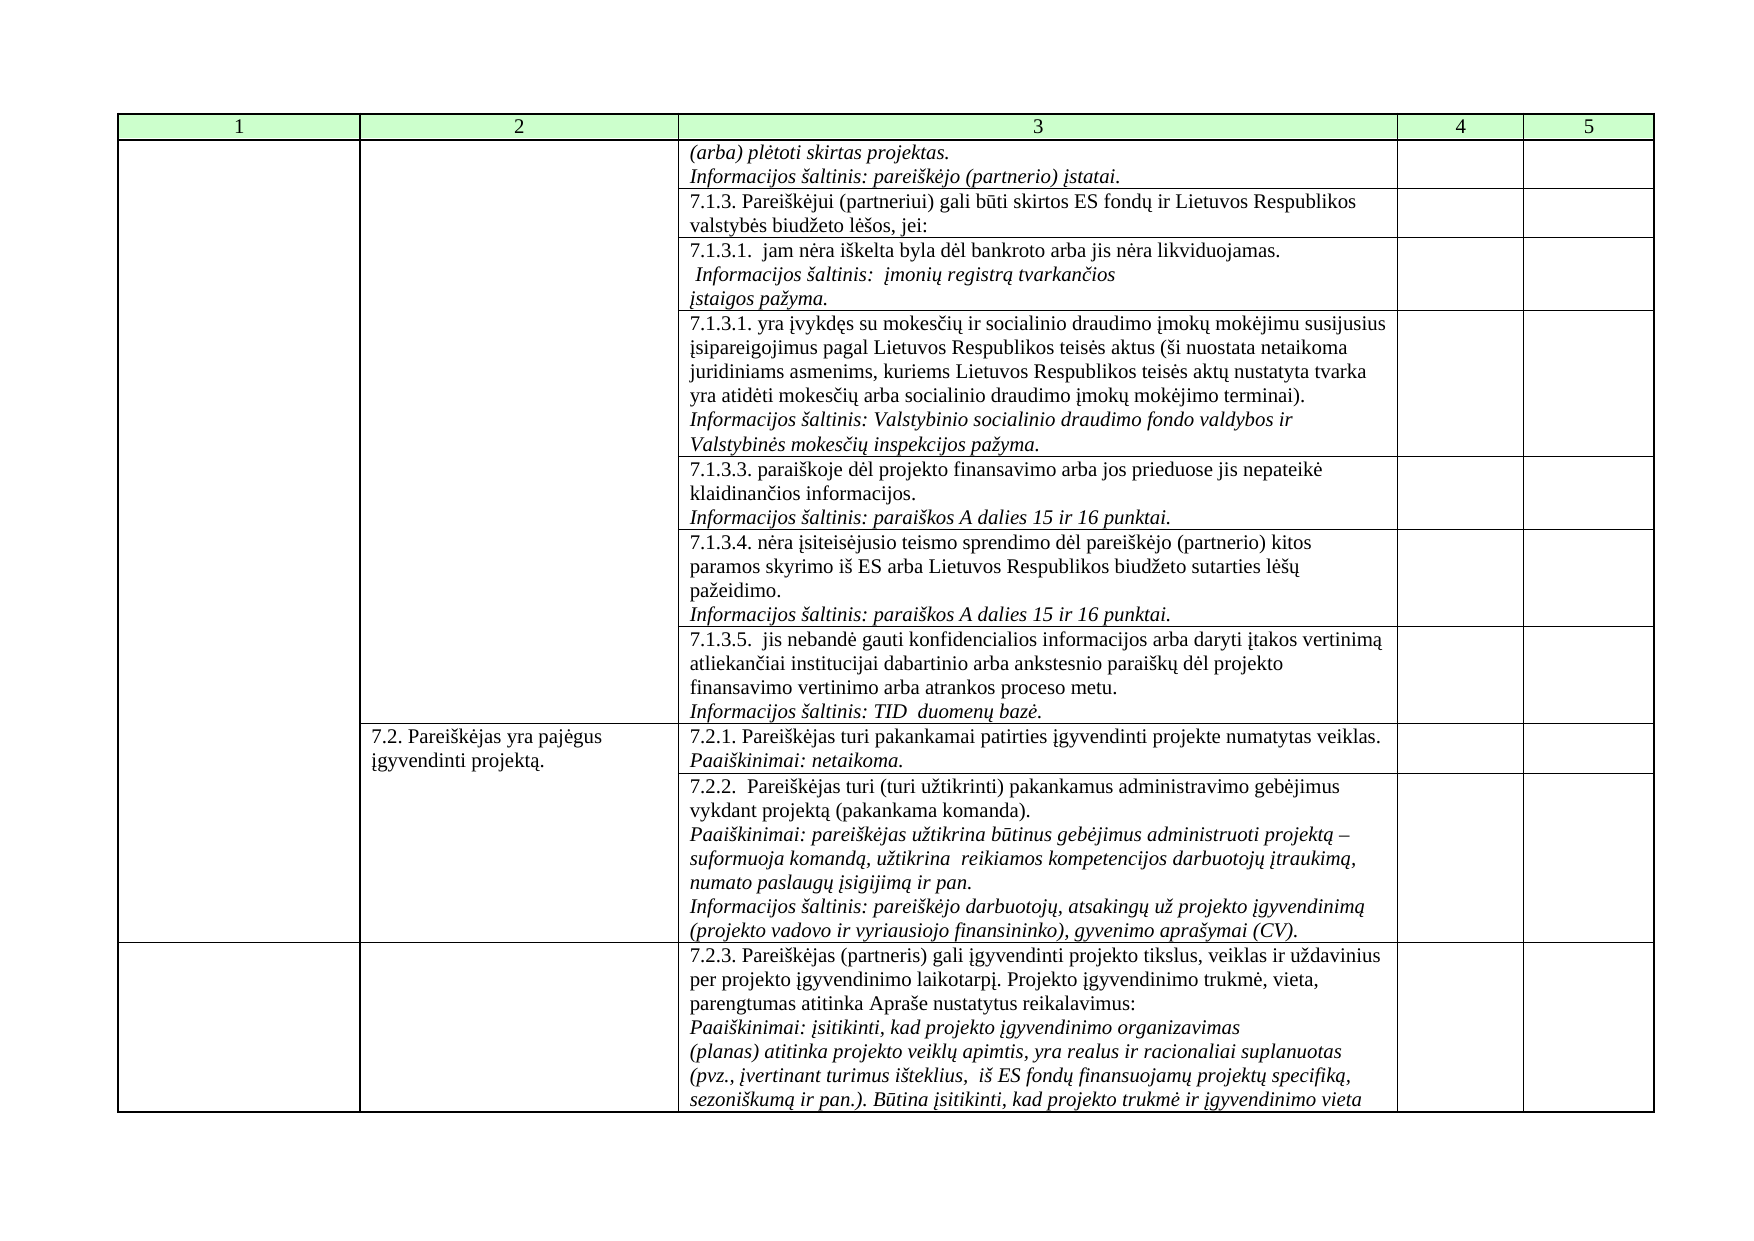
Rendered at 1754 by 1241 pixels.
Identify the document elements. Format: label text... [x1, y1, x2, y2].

table_cell [1524, 311, 1653, 456]
table_cell [1524, 189, 1653, 237]
table_cell [361, 943, 678, 1111]
table_cell [1398, 189, 1523, 237]
table_cell [1398, 311, 1523, 456]
table_cell 7.1.3.4. nėra įsiteisėjusio teismo sprendimo dėl pareiškėjo (partnerio) kitos paramos skyrimo iš ES arba Lietuvos Respublikos biudžeto sutarties lėšų pažeidimo. Informacijos šaltinis: paraiškos A dalies 15 ir 16 punktai. [679, 530, 1397, 626]
table_cell [1524, 724, 1653, 772]
table_cell [1524, 627, 1653, 723]
table_cell 7.2.1. Pareiškėjas turi pakankamai patirties įgyvendinti projekte numatytas veiklas. Paaiškinimai: netaikoma. [679, 724, 1397, 772]
table_cell [1398, 774, 1523, 942]
table_header 5 [1524, 115, 1653, 138]
table_cell [119, 141, 359, 942]
table_cell [1524, 141, 1653, 188]
table_cell [1524, 457, 1653, 529]
table_cell (arba) plėtoti skirtas projektas. Informacijos šaltinis: pareiškėjo (partnerio) įstatai. [679, 141, 1397, 188]
table_cell 7.1.3.1. yra įvykdęs su mokesčių ir socialinio draudimo įmokų mokėjimu susijusius įsipareigojimus pagal Lietuvos Respublikos teisės aktus (ši nuostata netaikoma juridiniams asmenims, kuriems Lietuvos Respublikos teisės aktų nustatyta tvarka yra atidėti mokesčių arba socialinio draudimo įmokų mokėjimo terminai). Informacijos šaltinis: Valstybinio socialinio draudimo fondo valdybos ir Valstybinės mokesčių inspekcijos pažyma. [679, 311, 1397, 456]
table_cell 7.1.3.1. jam nėra iškelta byla dėl bankroto arba jis nėra likviduojamas. Informacijos šaltinis: įmonių registrą tvarkančios įstaigos pažyma. [679, 238, 1397, 310]
table_cell 7.1.3. Pareiškėjui (partneriui) gali būti skirtos ES fondų ir Lietuvos Respublikos valstybės biudžeto lėšos, jei: [679, 189, 1397, 237]
table_cell 7.2. Pareiškėjas yra pajėgus įgyvendinti projektą. [361, 724, 678, 942]
table_cell [1524, 774, 1653, 942]
table_cell [1398, 943, 1523, 1111]
table_cell [361, 141, 678, 723]
table_cell [119, 943, 359, 1111]
table_cell [1398, 530, 1523, 626]
table_cell [1398, 457, 1523, 529]
table_cell 7.1.3.5. jis nebandė gauti konfidencialios informacijos arba daryti įtakos vertinimą atliekančiai institucijai dabartinio arba ankstesnio paraiškų dėl projekto finansavimo vertinimo arba atrankos proceso metu. Informacijos šaltinis: TID duomenų bazė. [679, 627, 1397, 723]
table_cell [1398, 627, 1523, 723]
table_cell [1524, 943, 1653, 1111]
table_cell [1398, 141, 1523, 188]
table_header 1 [119, 115, 359, 138]
table_cell 7.1.3.3. paraiškoje dėl projekto finansavimo arba jos prieduose jis nepateikė klaidinančios informacijos. Informacijos šaltinis: paraiškos A dalies 15 ir 16 punktai. [679, 457, 1397, 529]
table_cell [1398, 238, 1523, 310]
table_header 4 [1398, 115, 1523, 138]
table_cell [1524, 530, 1653, 626]
table_cell [1398, 724, 1523, 772]
table_header 3 [679, 115, 1397, 138]
table_cell 7.2.2. Pareiškėjas turi (turi užtikrinti) pakankamus administravimo gebėjimus vykdant projektą (pakankama komanda). Paaiškinimai: pareiškėjas užtikrina būtinus gebėjimus administruoti projektą – suformuoja komandą, užtikrina reikiamos kompetencijos darbuotojų įtraukimą, numato paslaugų įsigijimą ir pan. Informacijos šaltinis: pareiškėjo darbuotojų, atsakingų už projekto įgyvendinimą (projekto vadovo ir vyriausiojo finansininko), gyvenimo aprašymai (CV). [679, 774, 1397, 942]
table_cell [1524, 238, 1653, 310]
table_cell 7.2.3. Pareiškėjas (partneris) gali įgyvendinti projekto tikslus, veiklas ir uždavinius per projekto įgyvendinimo laikotarpį. Projekto įgyvendinimo trukmė, vieta, parengtumas atitinka Apraše nustatytus reikalavimus: Paaiškinimai: įsitikinti, kad projekto įgyvendinimo organizavimas (planas) atitinka projekto veiklų apimtis, yra realus ir racionaliai suplanuotas (pvz., įvertinant turimus išteklius, iš ES fondų finansuojamų projektų specifiką, sezoniškumą ir pan.). Būtina įsitikinti, kad projekto trukmė ir įgyvendinimo vieta [679, 943, 1397, 1111]
table_header 2 [361, 115, 678, 138]
